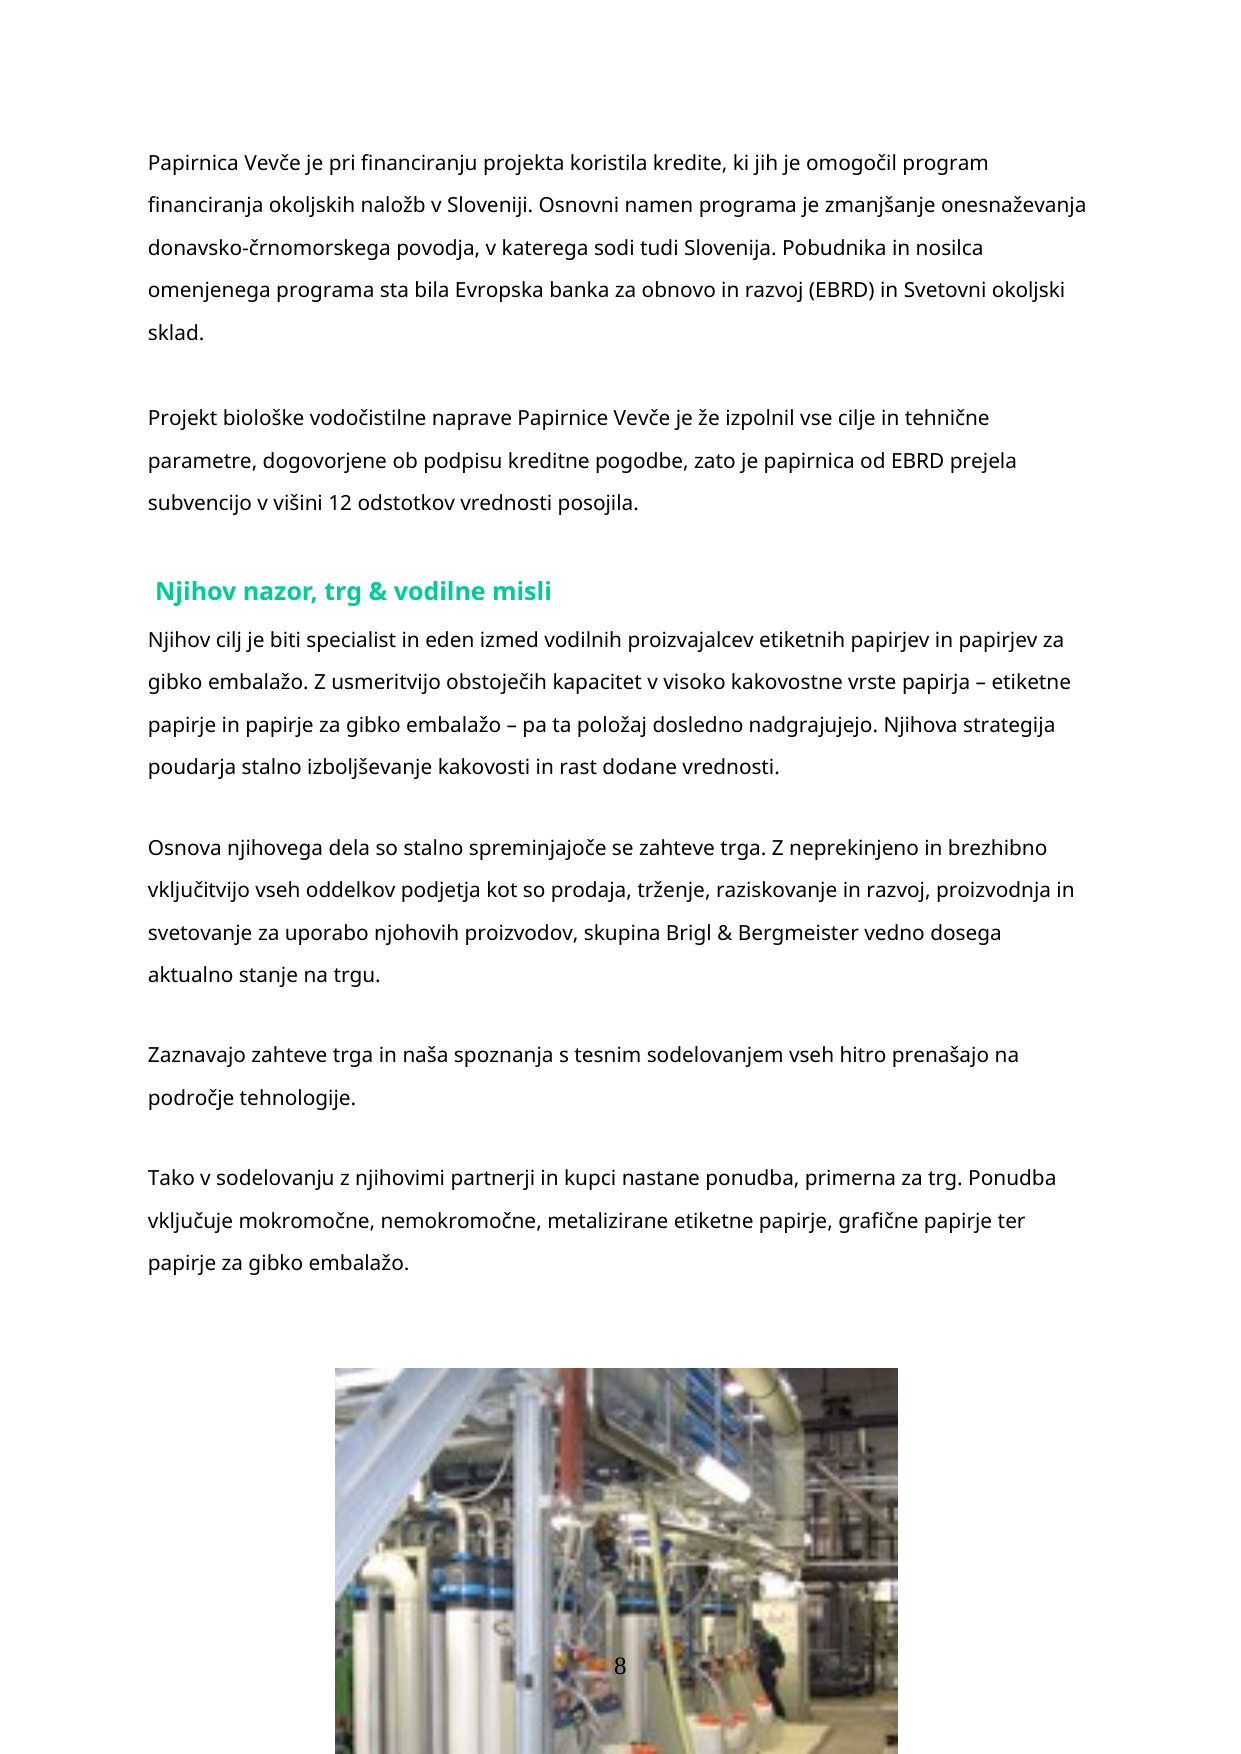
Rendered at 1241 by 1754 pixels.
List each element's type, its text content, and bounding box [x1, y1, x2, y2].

text Zaznavajo zahteve trga in naša spoznanja s tesnim sodelovanjem vseh hitro prenašajo na področje tehnologije. [148, 1041, 1093, 1112]
text Papirnica Vevče je pri financiranju projekta koristila kredite, ki jih je omogočil program financiranja okoljskih naložb v Sloveniji. Osnovni namen programa je zmanjšanje onesnaževanja donavsko-črnomorskega povodja, v katerega sodi tudi Slovenija. Pobudnika in nosilca omenjenega programa sta bila Evropska banka za obnovo in razvoj (EBRD) in Svetovni okoljski sklad. [148, 148, 1093, 346]
text Njihov cilj je biti specialist in eden izmed vodilnih proizvajalcev etiketnih papirjev in papirjev za gibko embalažo. Z usmeritvijo obstoječih kapacitet v visoko kakovostne vrste papirja – etiketne papirje in papirje za gibko embalažo – pa ta položaj dosledno nadgrajujejo. Njihova strategija poudarja stalno izboljševanje kakovosti in rast dodane vrednosti. [148, 625, 1093, 781]
subtitle Njihov nazor, trg & vodilne misli [155, 574, 1093, 608]
text Osnova njihovega dela so stalno spreminjajoče se zahteve trga. Z neprekinjeno in brezhibno vključitvijo vseh oddelkov podjetja kot so prodaja, trženje, raziskovanje in razvoj, proizvodnja in svetovanje za uporabo njohovih proizvodov, skupina Brigl & Bergmeister vedno dosega aktualno stanje na trgu. [148, 833, 1093, 989]
picture [335, 1368, 898, 1754]
text Tako v sodelovanju z njihovimi partnerji in kupci nastane ponudba, primerna za trg. Ponudba vključuje mokromočne, nemokromočne, metalizirane etiketne papirje, grafične papirje ter papirje za gibko embalažo. [148, 1163, 1093, 1277]
text Projekt biološke vodočistilne naprave Papirnice Vevče je že izpolnil vse cilje in tehnične parametre, dogovorjene ob podpisu kreditne pogodbe, zato je papirnica od EBRD prejela subvencijo v višini 12 odstotkov vrednosti posojila. [148, 403, 1093, 517]
